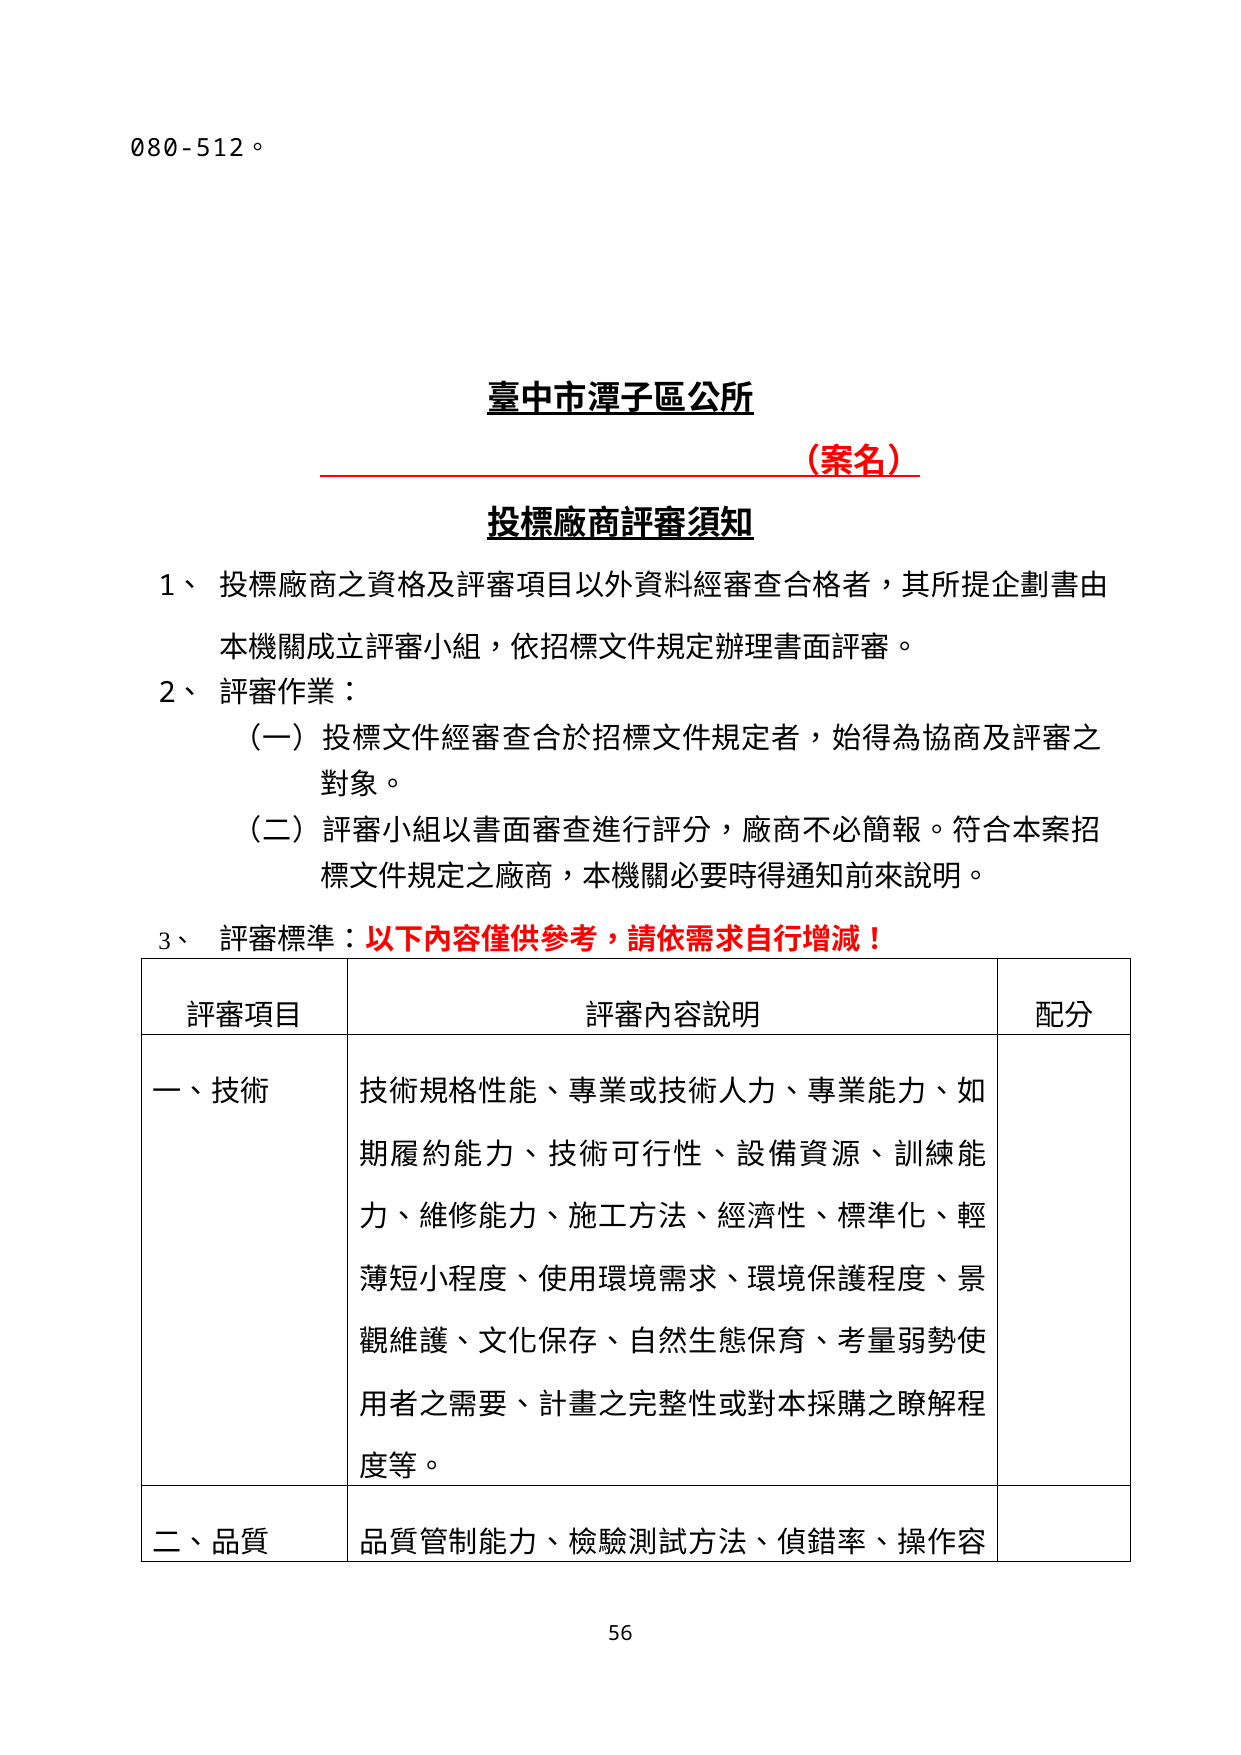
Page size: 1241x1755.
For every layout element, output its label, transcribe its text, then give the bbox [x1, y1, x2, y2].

text 080-512。 [130, 103, 1110, 166]
table_cell 技術規格性能、專業或技術人力、專業能力、如期履約能力、技術可行性、設備資源、訓練能力、維修能力、施工方法、經濟性、標準化、輕薄短小程度、使用環境需求、環境保護程度、景觀維護、文化保存、自然生態保育、考量弱勢使用者之需要、計畫之完整性或對本採購之瞭解程度等。 [348, 1035, 997, 1485]
table_cell [998, 1486, 1130, 1561]
list 投標廠商之資格及評審項目以外資料經審查合格者，其所提企劃書由本機關成立評審小組，依招標文件規定辦理書面評審。 [158, 541, 1110, 666]
table_cell [998, 1035, 1130, 1485]
table_header 配分 [998, 959, 1130, 1034]
table_header 評審項目 [142, 959, 347, 1034]
text 臺中市潭子區公所 [130, 353, 1110, 416]
table_cell 一、技術 [142, 1035, 347, 1485]
table_cell 品質管制能力、檢驗測試方法、偵錯率、操作容 [348, 1486, 997, 1561]
list 評審標準：以下內容僅供參考，請依需求自行增減！ [158, 895, 1110, 958]
table_header 評審內容說明 [348, 959, 997, 1034]
table_cell 二、品質 [142, 1486, 347, 1561]
list 評審作業： [158, 666, 1110, 712]
text （案名） [130, 416, 1110, 478]
text 投標廠商評審須知 [130, 478, 1110, 541]
text （二）評審小組以書面審查進行評分，廠商不必簡報。符合本案招標文件規定之廠商，本機關必要時得通知前來說明。 [232, 803, 1103, 895]
text （一）投標文件經審查合於招標文件規定者，始得為協商及評審之對象。 [232, 712, 1103, 803]
